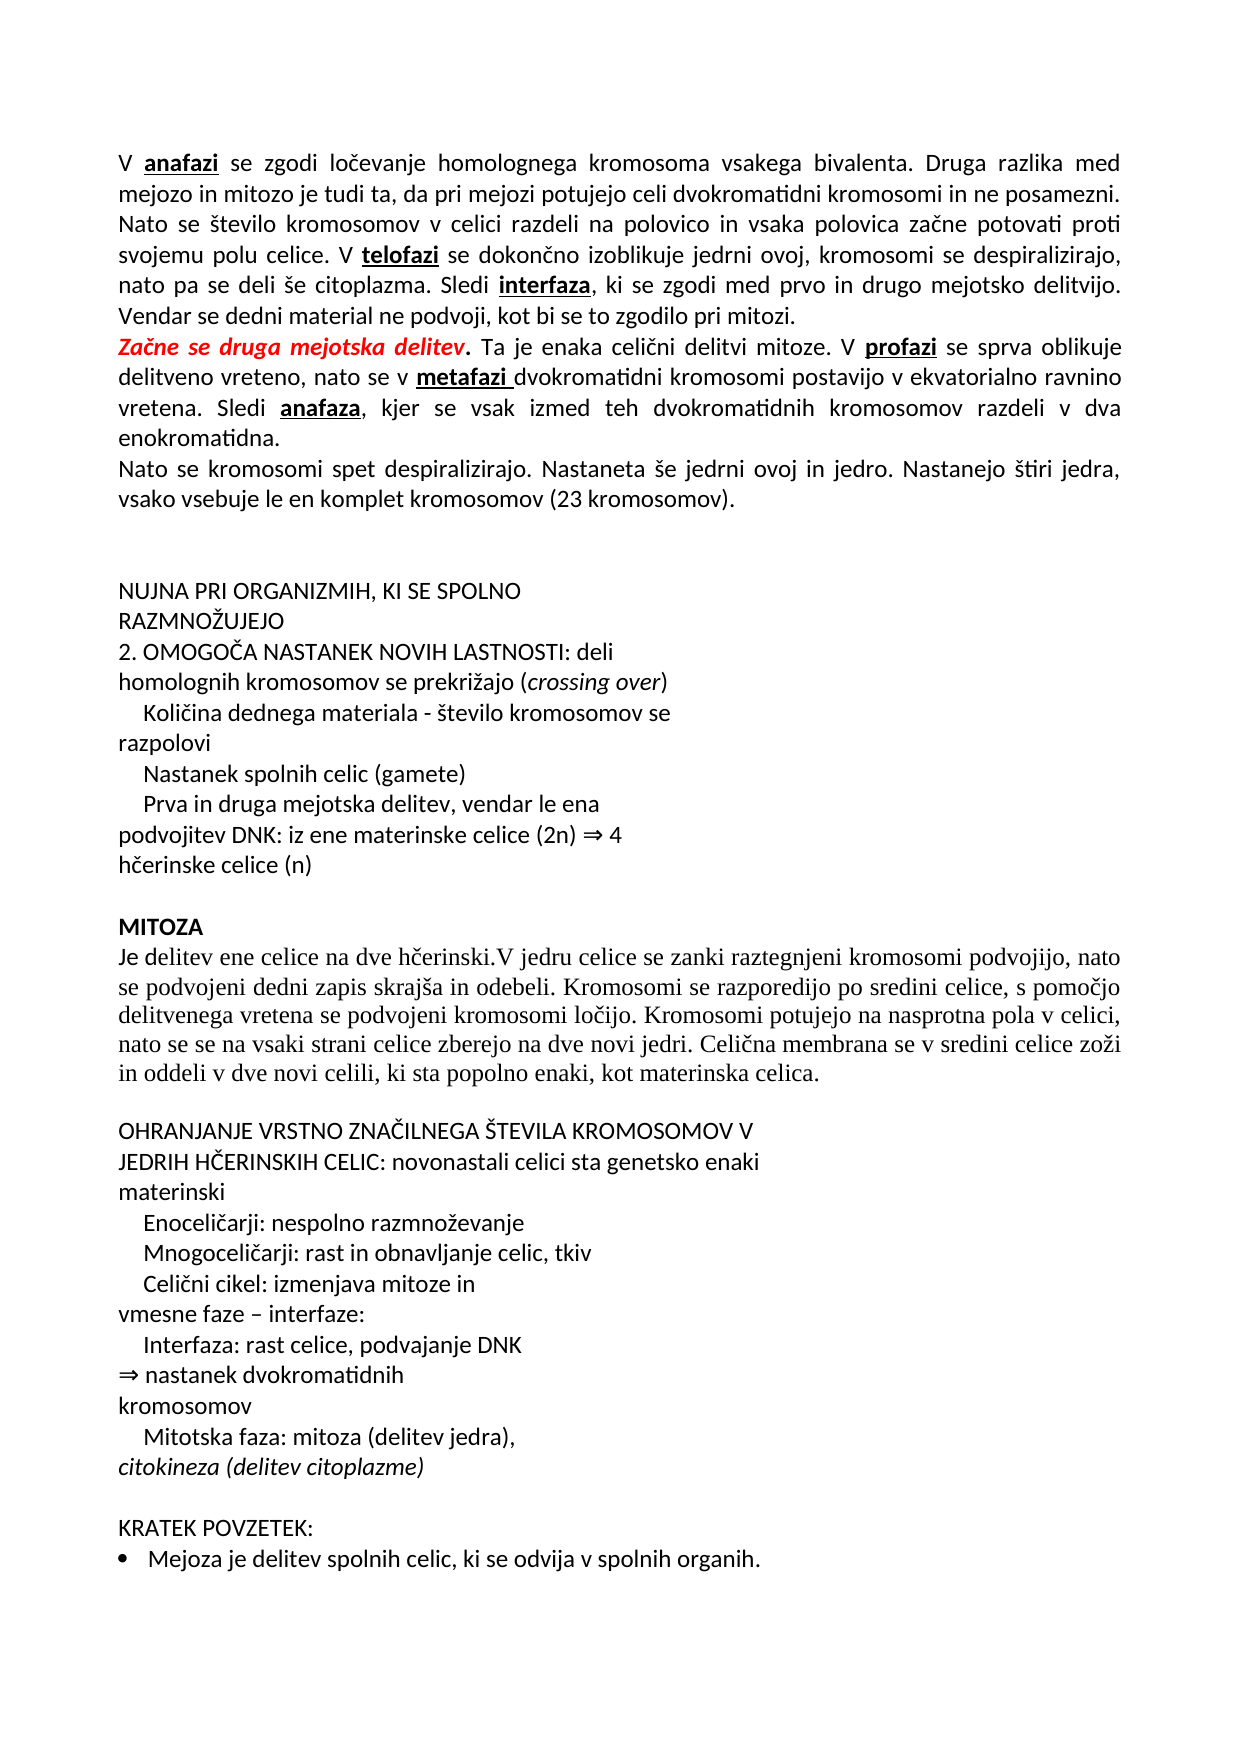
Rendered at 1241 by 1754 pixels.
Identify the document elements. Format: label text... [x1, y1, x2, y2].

text NUJNA PRI ORGANIZMIH, KI SE SPOLNO [118, 575, 1122, 605]
text RAZMNOŽUJEJO [118, 605, 1122, 636]
text citokineza (delitev citoplazme) [118, 1451, 1122, 1482]
text KRATEK POVZETEK: [118, 1512, 1122, 1543]
text Je delitev ene celice na dve hčerinski.V jedru celice se zanki raztegnjeni kromosomi podvojijo, nato se podvojeni dedni zapis skrajša in odebeli. Kromosomi se razporedijo po sredini celice, s pomočjo delitvenega vretena se podvojeni kromosomi ločijo. Kromosomi potujejo na nasprotna pola v celici, nato se se na vsaki strani celice zberejo na dve novi jedri. Celična membrana se v sredini celice zoži in oddeli v dve novi celili, ki sta popolno enaki, kot materinska celica. [118, 941, 1122, 1087]
text 􀂉 Nastanek spolnih celic (gamete) [118, 758, 1122, 788]
text podvojitev DNK: iz ene materinske celice (2n) ⇒ 4 [118, 819, 1122, 849]
text Začne se druga mejotska delitev. Ta je enaka celični delitvi mitoze. V profazi se sprva oblikuje delitveno vreteno, nato se v metafazi dvokromatidni kromosomi postavijo v ekvatorialno ravnino vretena. Sledi anafaza, kjer se vsak izmed teh dvokromatidnih kromosomov razdeli v dva enokromatidna. [118, 331, 1122, 453]
text 􀂉 Celični cikel: izmenjava mitoze in [118, 1268, 1122, 1298]
text ⇒ nastanek dvokromatidnih [118, 1359, 1122, 1390]
text 􀂾 Interfaza: rast celice, podvajanje DNK [118, 1329, 1122, 1359]
text razpolovi [118, 727, 1122, 758]
text 􀂉 Količina dednega materiala - število kromosomov se [118, 697, 1122, 727]
text 􀂉 Prva in druga mejotska delitev, vendar le ena [118, 788, 1122, 819]
text vmesne faze – interfaze: [118, 1298, 1122, 1329]
text 􀂾 Enoceličarji: nespolno razmnoževanje [118, 1207, 1122, 1237]
text homolognih kromosomov se prekrižajo (crossing over) [118, 666, 1122, 697]
text hčerinske celice (n) [118, 849, 1122, 880]
text OHRANJANJE VRSTNO ZNAČILNEGA ŠTEVILA KROMOSOMOV V [118, 1115, 1122, 1146]
list Mejoza je delitev spolnih celic, ki se odvija v spolnih organih. [118, 1543, 1122, 1573]
text 􀂾 Mitotska faza: mitoza (delitev jedra), [118, 1421, 1122, 1451]
text JEDRIH HČERINSKIH CELIC: novonastali celici sta genetsko enaki [118, 1146, 1122, 1176]
text 􀂾 Mnogoceličarji: rast in obnavljanje celic, tkiv [118, 1237, 1122, 1268]
text 2. OMOGOČA NASTANEK NOVIH LASTNOSTI: deli [118, 636, 1122, 666]
text kromosomov [118, 1390, 1122, 1421]
text MITOZA [118, 911, 1122, 941]
text Nato se kromosomi spet despiralizirajo. Nastaneta še jedrni ovoj in jedro. Nastanejo štiri jedra, vsako vsebuje le en komplet kromosomov (23 kromosomov). [118, 453, 1122, 514]
text materinski [118, 1176, 1122, 1207]
text V anafazi se zgodi ločevanje homolognega kromosoma vsakega bivalenta. Druga razlika med mejozo in mitozo je tudi ta, da pri mejozi potujejo celi dvokromatidni kromosomi in ne posamezni. Nato se število kromosomov v celici razdeli na polovico in vsaka polovica začne potovati proti svojemu polu celice. V telofazi se dokončno izoblikuje jedrni ovoj, kromosomi se despiralizirajo, nato pa se deli še citoplazma. Sledi interfaza, ki se zgodi med prvo in drugo mejotsko delitvijo. Vendar se dedni material ne podvoji, kot bi se to zgodilo pri mitozi. [118, 148, 1122, 331]
